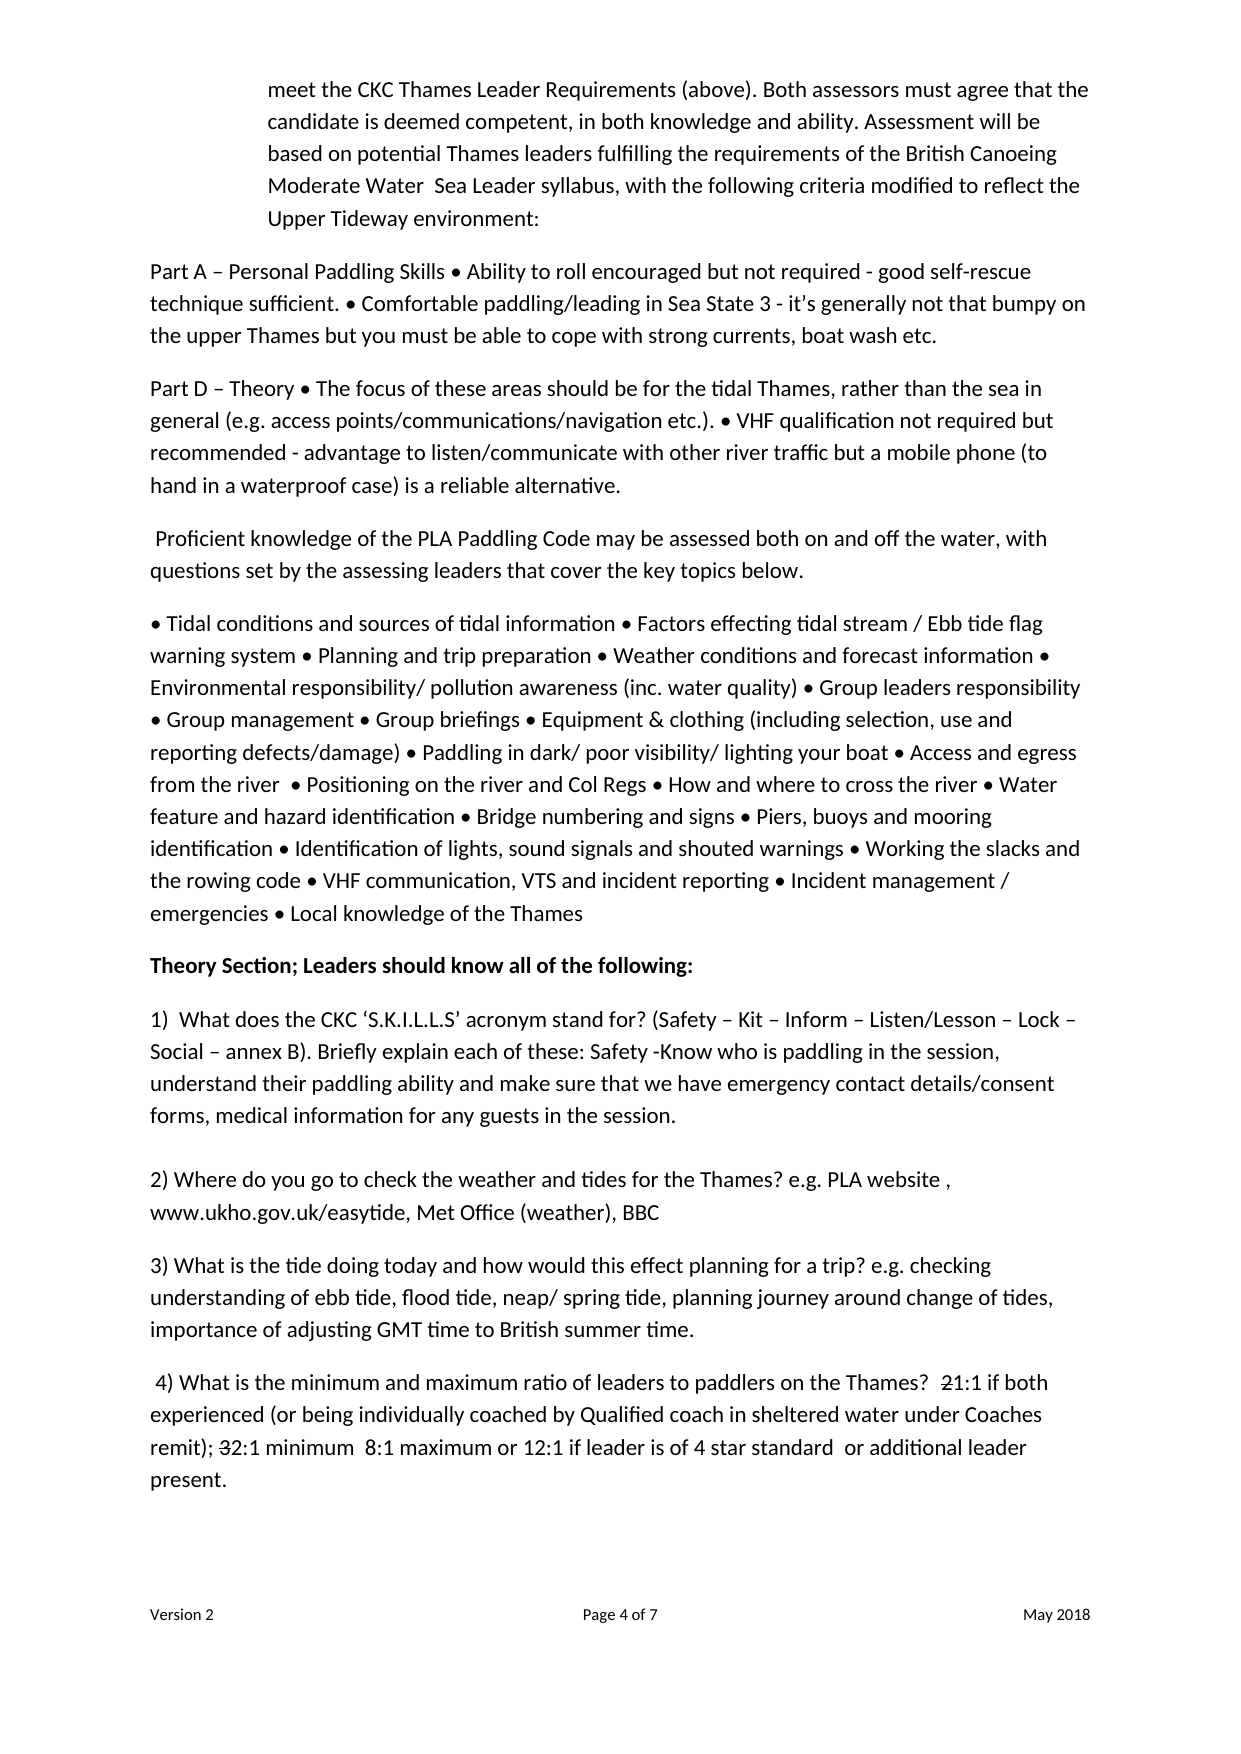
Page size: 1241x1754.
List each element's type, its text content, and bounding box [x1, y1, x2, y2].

text Theory Section; Leaders should know all of the following: [150, 952, 1090, 980]
text Part A – Personal Paddling Skills • Ability to roll encouraged but not required - good self-rescue technique sufficient. • Comfortable paddling/leading in Sea State 3 - it’s generally not that bumpy on the upper Thames but you must be able to cope with strong currents, boat wash etc. [150, 257, 1090, 349]
list meet the CKC Thames Leader Requirements (above). Both assessors must agree that the candidate is deemed competent, in both knowledge and ability. Assessment will be based on potential Thames leaders fulfilling the requirements of the British Canoeing Moderate Water Sea Leader syllabus, with the following criteria modified to reflect the Upper Tideway environment: [230, 75, 1090, 232]
text 1) What does the CKC ‘S.K.I.L.L.S’ acronym stand for? (Safety – Kit – Inform – Listen/Lesson – Lock – Social – annex B). Briefly explain each of these: Safety -Know who is paddling in the session, understand their paddling ability and make sure that we have emergency contact details/consent forms, medical information for any guests in the session. 2) Where do you go to check the weather and tides for the Thames? e.g. PLA website , www.ukho.gov.uk/easytide, Met Office (weather), BBC [150, 1005, 1090, 1226]
text 4) What is the minimum and maximum ratio of leaders to paddlers on the Thames? 21:1 if both experienced (or being individually coached by Qualified coach in sheltered water under Coaches remit); 32:1 minimum 8:1 maximum or 12:1 if leader is of 4 star standard or additional leader present. [150, 1368, 1090, 1493]
text 3) What is the tide doing today and how would this effect planning for a trip? e.g. checking understanding of ebb tide, flood tide, neap/ spring tide, planning journey around change of tides, importance of adjusting GMT time to British summer time. [150, 1251, 1090, 1343]
text Part D – Theory • The focus of these areas should be for the tidal Thames, rather than the sea in general (e.g. access points/communications/navigation etc.). • VHF qualification not required but recommended - advantage to listen/communicate with other river traffic but a mobile phone (to hand in a waterproof case) is a reliable alternative. [150, 374, 1090, 499]
text • Tidal conditions and sources of tidal information • Factors effecting tidal stream / Ebb tide flag warning system • Planning and trip preparation • Weather conditions and forecast information • Environmental responsibility/ pollution awareness (inc. water quality) • Group leaders responsibility • Group management • Group briefings • Equipment & clothing (including selection, use and reporting defects/damage) • Paddling in dark/ poor visibility/ lighting your boat • Access and egress from the river • Positioning on the river and Col Regs • How and where to cross the river • Water feature and hazard identification • Bridge numbering and signs • Piers, buoys and mooring identification • Identification of lights, sound signals and shouted warnings • Working the slacks and the rowing code • VHF communication, VTS and incident reporting • Incident management / emergencies • Local knowledge of the Thames [150, 609, 1090, 927]
text Proficient knowledge of the PLA Paddling Code may be assessed both on and off the water, with questions set by the assessing leaders that cover the key topics below. [150, 524, 1090, 584]
